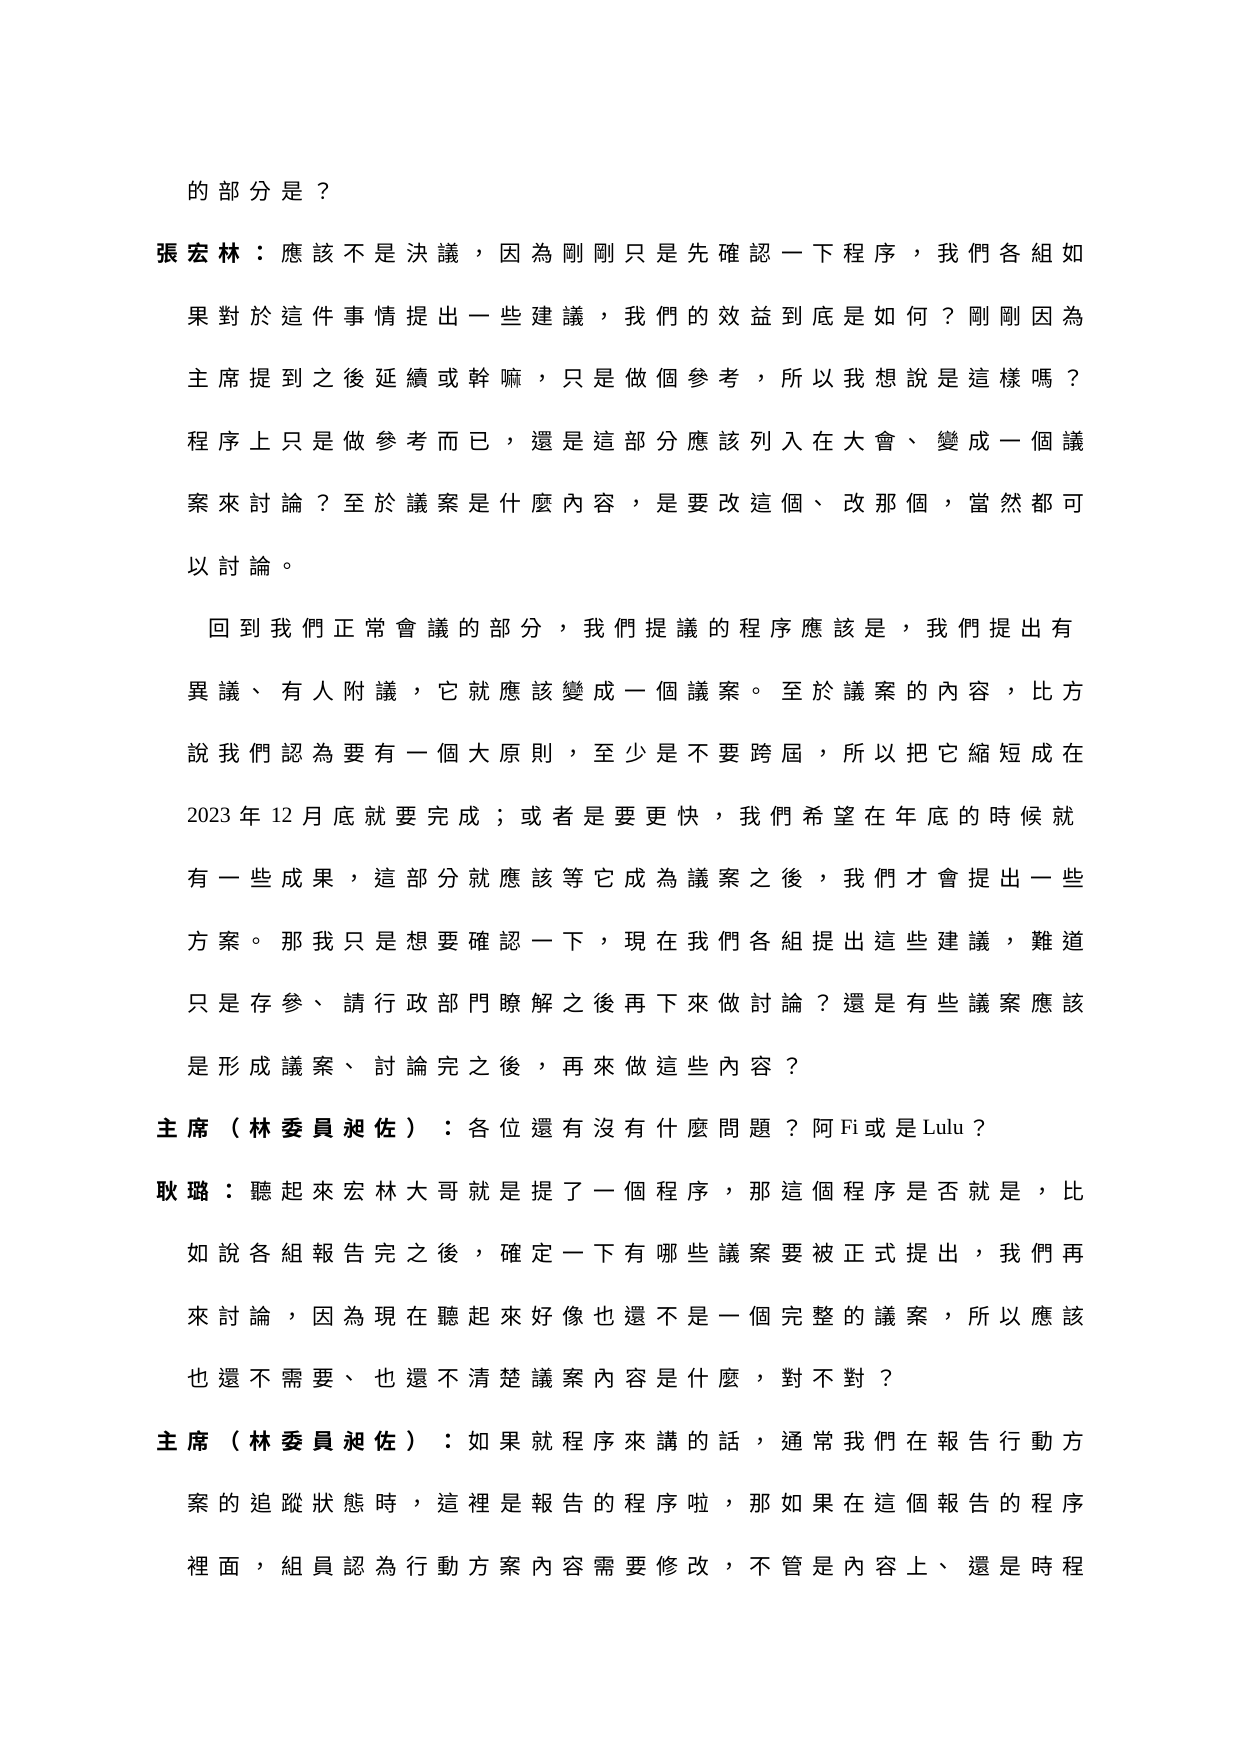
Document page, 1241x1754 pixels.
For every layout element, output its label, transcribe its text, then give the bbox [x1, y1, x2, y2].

text 的部分是？ [151, 158, 1089, 221]
text 主席（林委員昶佐）：各位還有沒有什麼問題？阿Fi或是Lulu？ [151, 1096, 1089, 1158]
text 張宏林：應該不是決議，因為剛剛只是先確認一下程序，我們各組如果對於這件事情提出一些建議，我們的效益到底是如何？剛剛因為主席提到之後延續或幹嘛，只是做個參考，所以我想說是這樣嗎？程序上只是做參考而已，還是這部分應該列入在大會、變成一個議案來討論？至於議案是什麼內容，是要改這個、改那個，當然都可以討論。 [151, 221, 1089, 596]
text 耿璐：聽起來宏林大哥就是提了一個程序，那這個程序是否就是，比如說各組報告完之後，確定一下有哪些議案要被正式提出，我們再來討論，因為現在聽起來好像也還不是一個完整的議案，所以應該也還不需要、也還不清楚議案內容是什麼，對不對？ [151, 1158, 1089, 1408]
text 主席（林委員昶佐）：如果就程序來講的話，通常我們在報告行動方案的追蹤狀態時，這裡是報告的程序啦，那如果在這個報告的程序裡面，組員認為行動方案內容需要修改，不管是內容上、還是時程 [151, 1408, 1089, 1596]
text 回到我們正常會議的部分，我們提議的程序應該是，我們提出有異議、有人附議，它就應該變成一個議案。至於議案的內容，比方說我們認為要有一個大原則，至少是不要跨屆，所以把它縮短成在2023年12月底就要完成；或者是要更快，我們希望在年底的時候就有一些成果，這部分就應該等它成為議案之後，我們才會提出一些方案。那我只是想要確認一下，現在我們各組提出這些建議，難道只是存參、請行政部門瞭解之後再下來做討論？還是有些議案應該是形成議案、討論完之後，再來做這些內容？ [173, 596, 1089, 1096]
